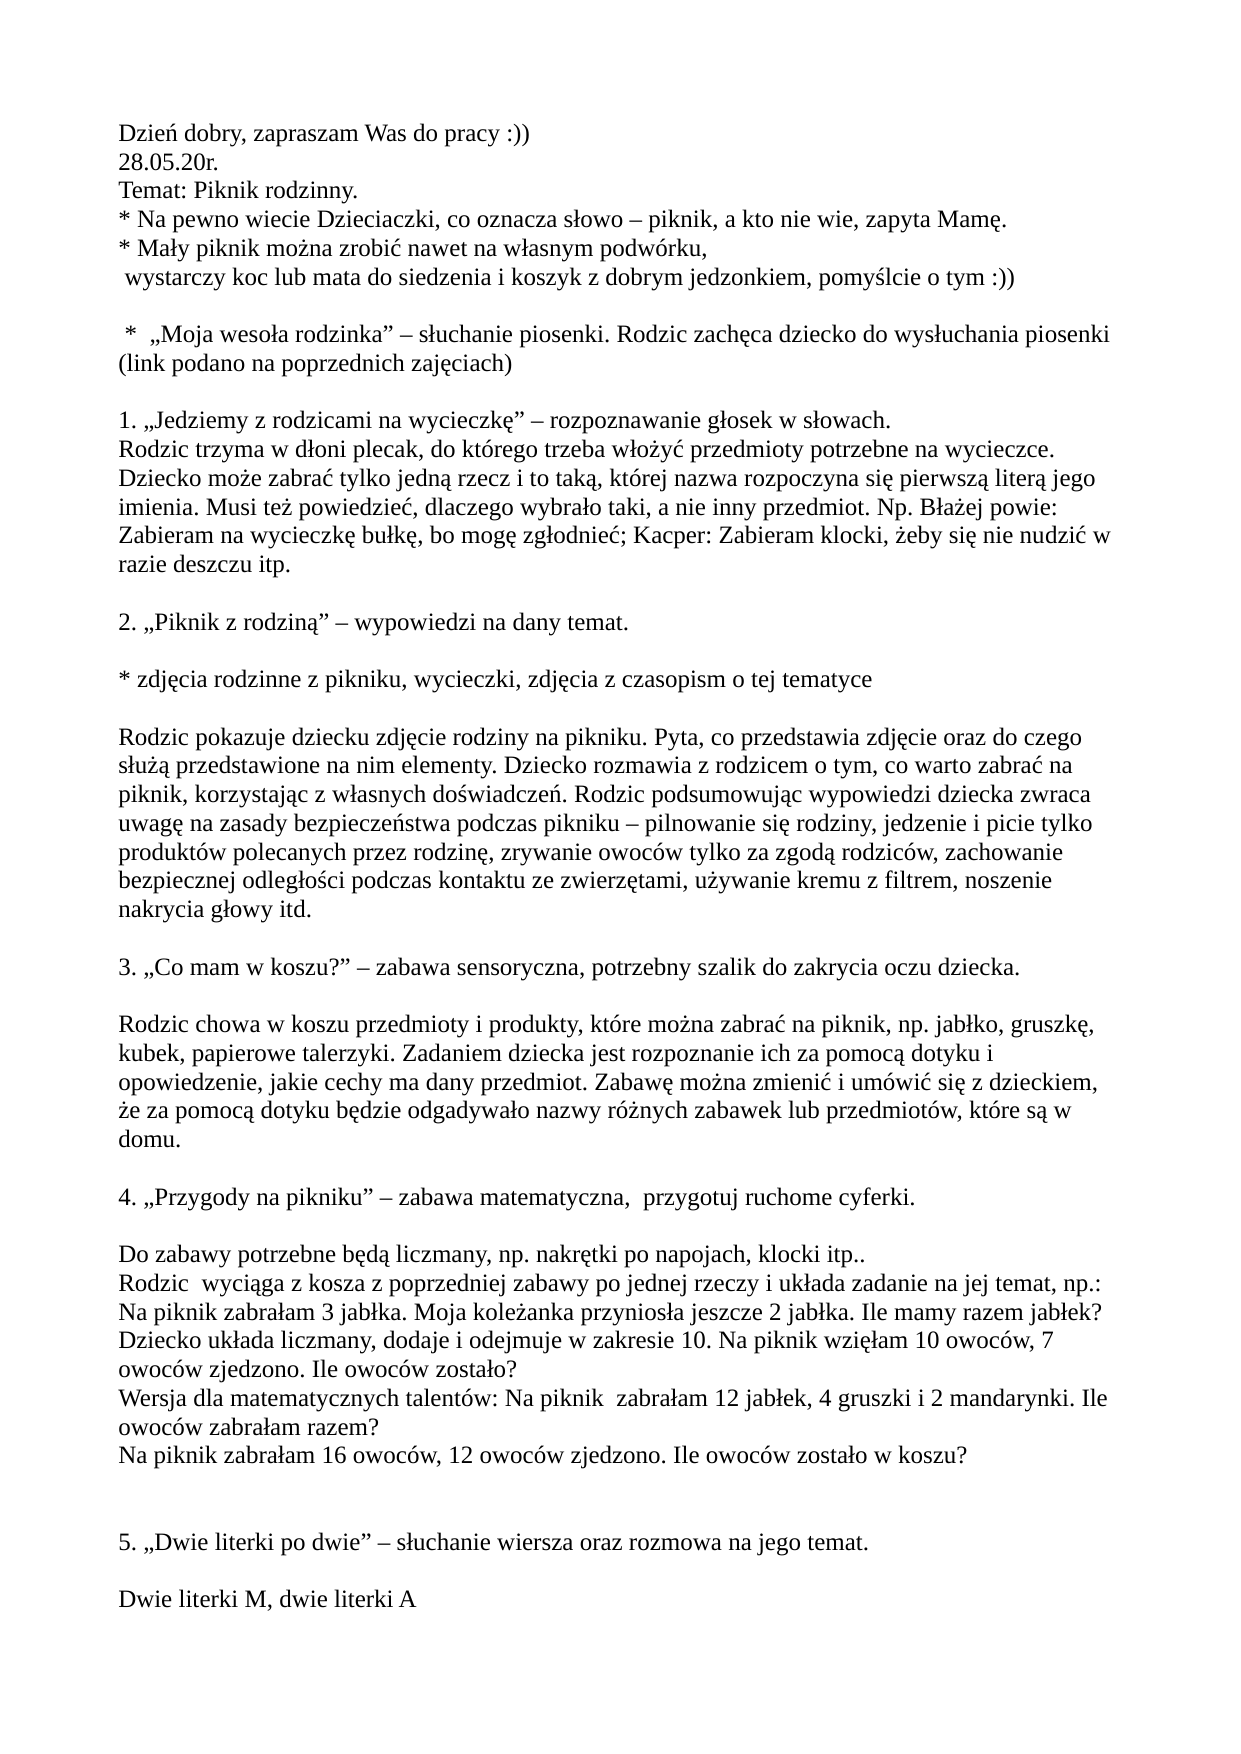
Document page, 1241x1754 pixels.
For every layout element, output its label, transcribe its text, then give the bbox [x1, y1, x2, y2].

text * zdjęcia rodzinne z pikniku, wycieczki, zdjęcia z czasopism o tej tematyce [118, 664, 1122, 693]
text * Na pewno wiecie Dzieciaczki, co oznacza słowo – piknik, a kto nie wie, zapyta Mamę. [118, 204, 1122, 233]
text Do zabawy potrzebne będą liczma­ny, np. nakrętki po napojach, klocki itp.. Rodzic wyciąga z kosza z poprzedniej zabawy po jednej rzeczy i układa zadanie na jej temat, np.: Na piknik zabrałam 3 jabłka. Moja koleżanka przyniosła jeszcze 2 jabłka. Ile mamy razem jabłek? Dziecko układa liczmany, dodaje i odejmuje w zakresie 10. Na piknik wzięłam 10 owoców, 7 owoców zjedzono. Ile owoców zostało? Wersja dla matematycznych talentów: Na piknik zabrałam 12 jabłek, 4 gruszki i 2 mandarynki. Ile owoców zabrałam razem? [118, 1239, 1122, 1441]
text * Mały piknik można zrobić nawet na własnym podwórku, [118, 233, 1122, 262]
text 2. „Piknik z rodziną” – wypowiedzi na dany temat. [118, 607, 1122, 636]
text 5. „Dwie literki po dwie” – słuchanie wiersza oraz rozmowa na jego temat. [118, 1527, 1122, 1556]
text * „Moja wesoła rodzinka” – słuchanie piosenki. Rodzic zachęca dziecko do wysłuchania piosenki (link podano na poprzednich zajęciach) [118, 319, 1122, 377]
text Dwie literki M, dwie literki A [118, 1584, 1122, 1613]
text 4. „Przygody na pikniku” – zabawa matematyczna, przygotuj ruchome cyferki. [118, 1182, 1122, 1211]
text 28.05.20r. [118, 147, 1122, 176]
text wystarczy koc lub mata do siedzenia i koszyk z dobrym jedzonkiem, pomyślcie o tym :)) [118, 262, 1122, 291]
text Dzień dobry, zapraszam Was do pracy :)) [118, 118, 1122, 147]
text Rodzic chowa w koszu przedmioty i produkty, które można zabrać na piknik, np. jabłko, gruszkę, kubek, papierowe talerzyki. Zadaniem dziecka jest roz­poznanie ich za pomocą dotyku i opowiedzenie, jakie cechy ma dany przedmiot. Zabawę można zmienić i umówić się z dzieckiem, że za pomocą dotyku będzie odgadywało nazwy różnych zabawek lub przedmiotów, które są w domu. [118, 1009, 1122, 1153]
text 3. „Co mam w koszu?” – zabawa sensoryczna, potrzebny szalik do zakrycia oczu dziecka. [118, 952, 1122, 981]
text 1. „Jedziemy z rodzicami na wycieczkę” – rozpoznawanie głosek w słowach. Rodzic trzyma w dłoni plecak, do którego trzeba włożyć przedmioty potrzebne na wycieczce. Dziecko może zabrać tylko jedną rzecz i to taką, której nazwa rozpoczyna się pierw­szą literą jego imienia. Musi też powiedzieć, dlaczego wybrało taki, a nie inny przedmiot. Np. Błażej powie: Zabieram na wycieczkę bułkę, bo mogę zgłodnieć; Kacper: Zabieram klocki, żeby się nie nu­dzić w razie deszczu itp. [118, 406, 1122, 578]
text Rodzic pokazuje dziecku zdjęcie rodziny na pikniku. Pyta, co przedstawia zdjęcie oraz do czego służą przedstawione na nim elementy. Dziecko rozmawia z rodzicem o tym, co warto zabrać na piknik, korzystając z własnych doświadczeń. Rodzic podsumowując wypowie­dzi dziecka zwraca uwagę na zasady bezpieczeństwa podczas pikniku – pilnowanie się rodziny, jedze­nie i picie tylko produktów polecanych przez rodzinę, zrywanie owoców tylko za zgodą rodziców, zachowanie bezpiecznej odległości podczas kontaktu ze zwierzętami, używanie kremu z filtrem, noszenie nakrycia głowy itd. [118, 722, 1122, 923]
text Na piknik zabrałam 16 owoców, 12 owoców zjedzono. Ile owoców zostało w koszu? [118, 1441, 1122, 1469]
text Temat: Piknik rodzinny. [118, 176, 1122, 204]
